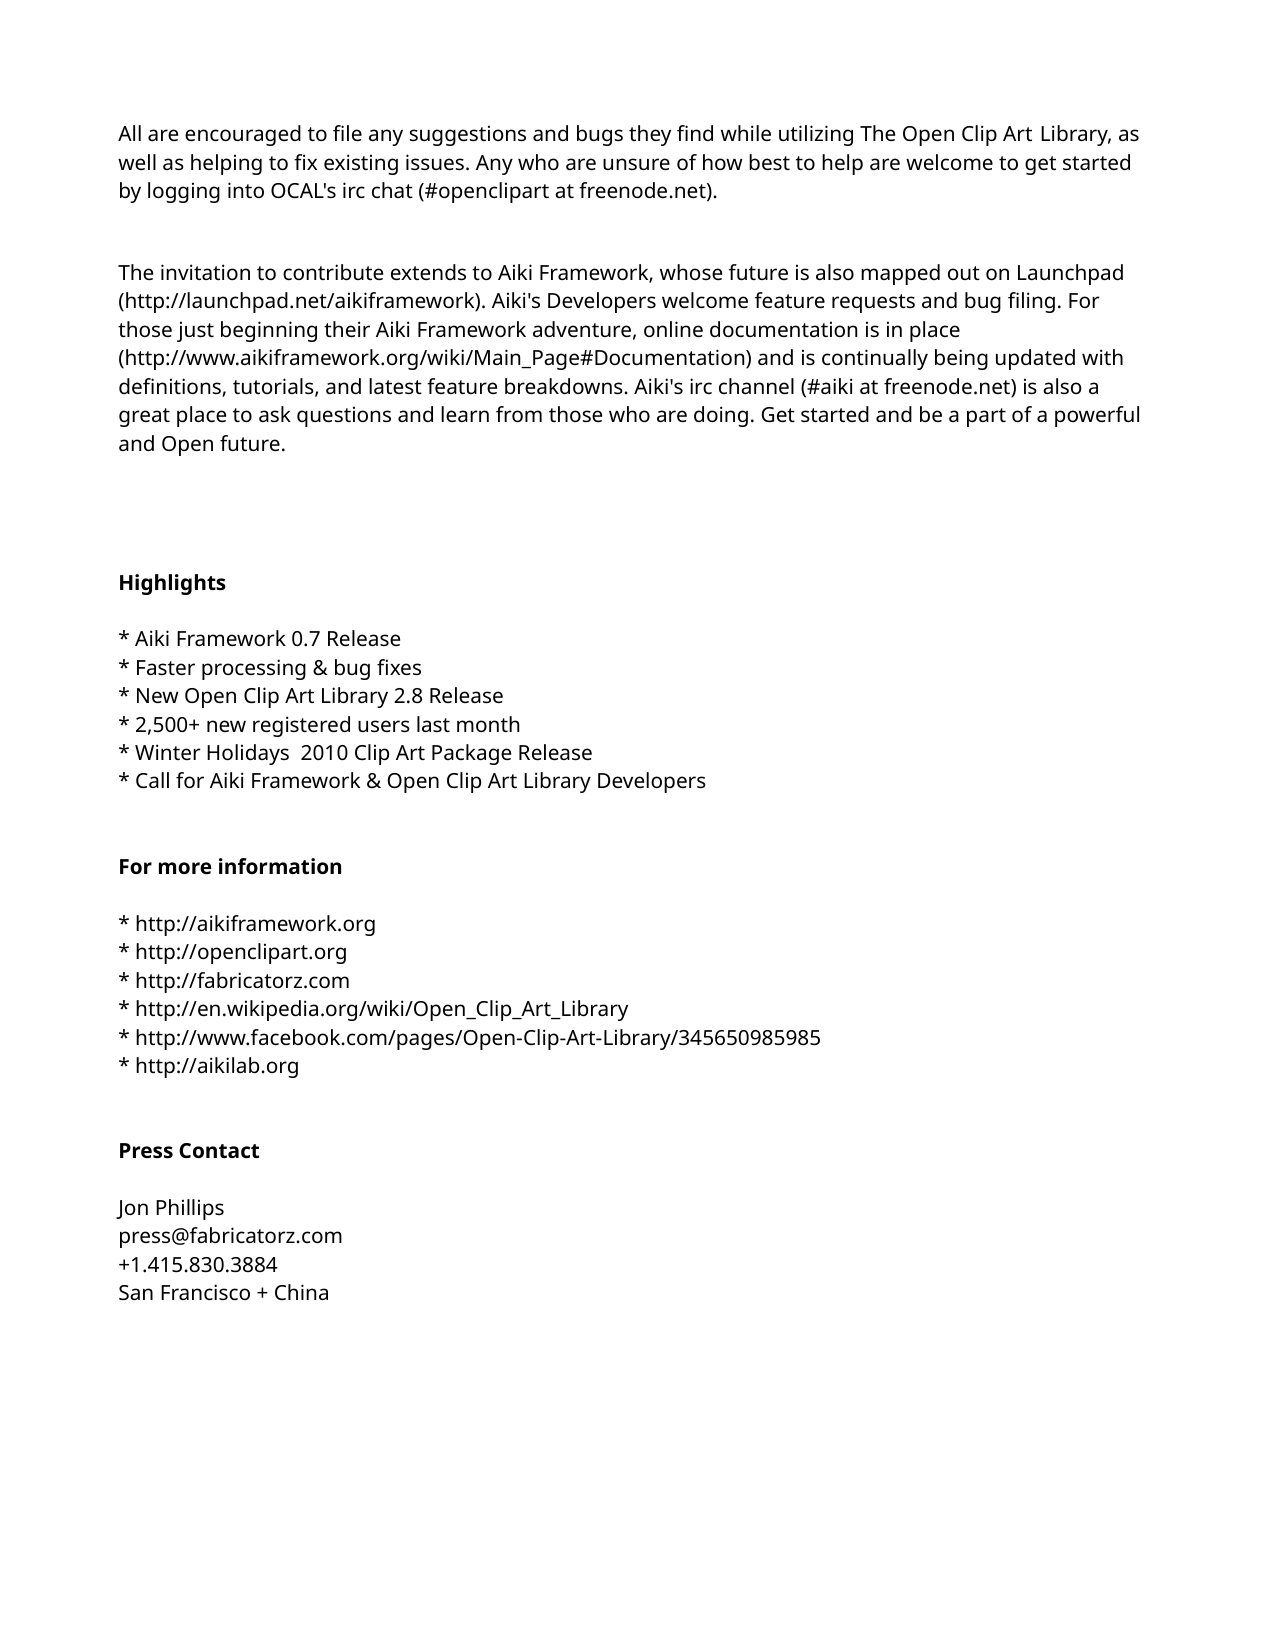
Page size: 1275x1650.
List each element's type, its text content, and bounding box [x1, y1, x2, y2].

text * http://en.wikipedia.org/wiki/Open_Clip_Art_Library [118, 994, 1157, 1023]
text * http://aikilab.org [118, 1051, 1157, 1079]
text * Winter Holidays 2010 Clip Art Package Release [118, 738, 1157, 767]
text For more information [118, 852, 1157, 880]
text All are encouraged to file any suggestions and bugs they find while utilizing The Open Clip Art Library, as well as helping to fix existing issues. Any who are unsure of how best to help are welcome to get started by logging into OCAL's irc chat (#openclipart at freenode.net). [118, 118, 1157, 204]
text Highlights [118, 568, 1157, 596]
text +1.415.830.3884 [118, 1250, 1157, 1278]
text * New Open Clip Art Library 2.8 Release [118, 681, 1157, 710]
text San Francisco + China [118, 1278, 1157, 1307]
text press@fabricatorz.com [118, 1222, 1157, 1250]
text * Aiki Framework 0.7 Release [118, 624, 1157, 653]
text * http://aikiframework.org [118, 909, 1157, 937]
text * http://fabricatorz.com [118, 966, 1157, 994]
text * Faster processing & bug fixes [118, 653, 1157, 681]
text Jon Phillips [118, 1193, 1157, 1222]
text The invitation to contribute extends to Aiki Framework, whose future is also mapped out on Launchpad (http://launchpad.net/aikiframework). Aiki's Developers welcome feature requests and bug filing. For those just beginning their Aiki Framework adventure, online documentation is in place (http://www.aikiframework.org/wiki/Main_Page#Documentation) and is continually being updated with definitions, tutorials, and latest feature breakdowns. Aiki's irc channel (#aiki at freenode.net) is also a great place to ask questions and learn from those who are doing. Get started and be a part of a powerful and Open future. [118, 258, 1157, 457]
text Press Contact [118, 1136, 1157, 1165]
text * http://www.facebook.com/pages/Open-Clip-Art-Library/345650985985 [118, 1023, 1157, 1051]
text * Call for Aiki Framework & Open Clip Art Library Developers [118, 767, 1157, 795]
text * 2,500+ new registered users last month [118, 710, 1157, 738]
text * http://openclipart.org [118, 937, 1157, 966]
